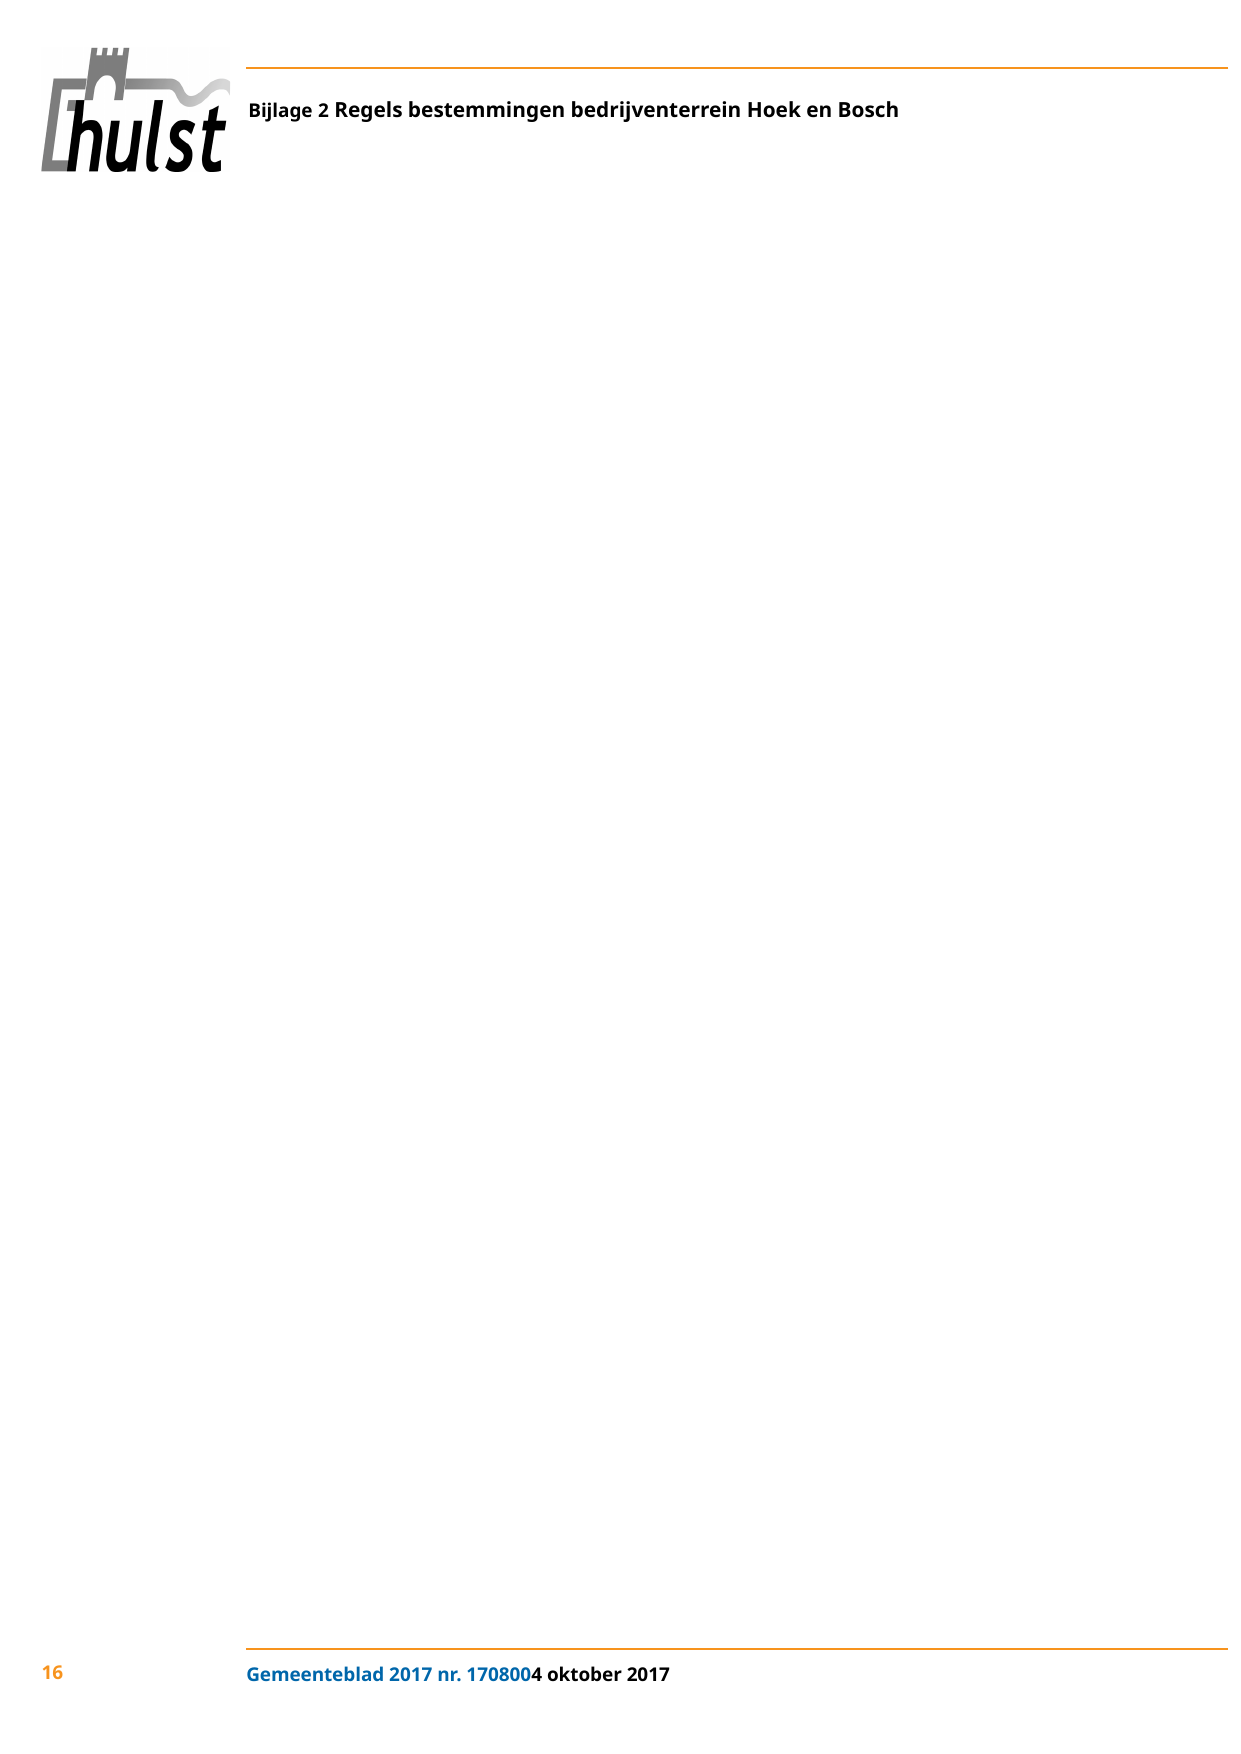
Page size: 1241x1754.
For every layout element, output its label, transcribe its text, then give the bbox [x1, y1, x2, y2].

picture [41, 47, 231, 172]
text Bijlage 2 Regels bestemmingen bedrijventerrein Hoek en Bosch [248, 95, 1152, 123]
